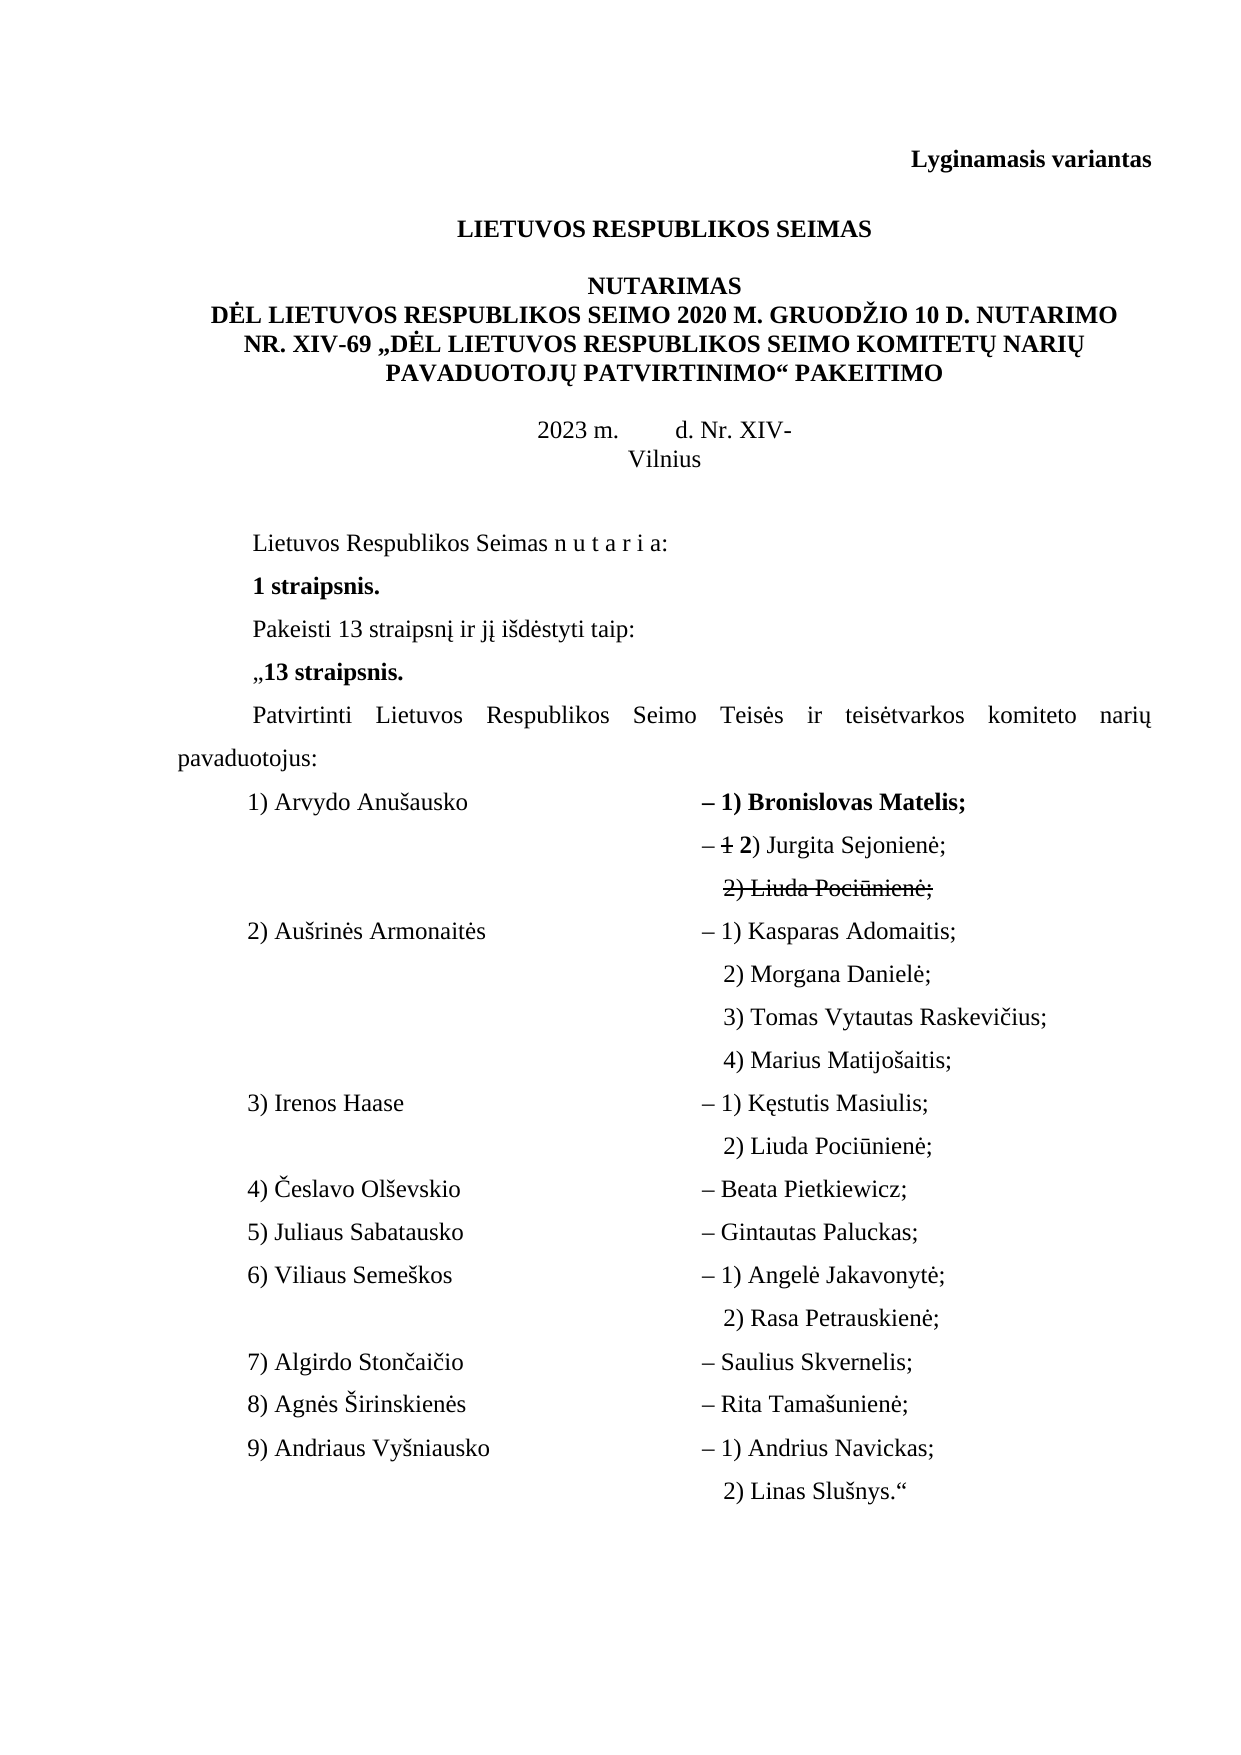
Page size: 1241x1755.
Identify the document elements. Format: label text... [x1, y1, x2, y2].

table_cell 8) Agnės Širinskienės [236, 1390, 691, 1433]
table_cell – Rita Tamašunienė; [691, 1390, 1151, 1433]
text 2023 m. d. Nr. XIV- [177, 415, 1152, 444]
table_cell – Saulius Skvernelis; [691, 1347, 1151, 1389]
text Vilnius [177, 444, 1152, 473]
text LIETUVOS RESPUBLIKOS SEIMAS [177, 214, 1152, 243]
table_cell 3) Irenos Haase [236, 1088, 691, 1174]
table_cell 9) Andriaus Vyšniausko [236, 1433, 691, 1519]
table_cell – Gintautas Paluckas; [691, 1218, 1151, 1260]
text Patvirtinti Lietuvos Respublikos Seimo Teisės ir teisėtvarkos komiteto narių pavaduotojus: [177, 700, 1152, 772]
table_cell 2) Aušrinės Armonaitės [236, 916, 691, 1088]
text 1 straipsnis. [177, 571, 1152, 600]
table_cell 7) Algirdo Stončaičio [236, 1347, 691, 1389]
table_cell 5) Juliaus Sabatausko [236, 1218, 691, 1260]
text Pakeisti 13 straipsnį ir jį išdėstyti taip: [177, 614, 1152, 643]
table_cell – Beata Pietkiewicz; [691, 1174, 1151, 1217]
text NUTARIMAS [177, 271, 1152, 300]
table_header 1) Arvydo Anušausko [236, 787, 691, 916]
table_cell – 1) Kasparas Adomaitis; 2) Morgana Danielė; 3) Tomas Vytautas Raskevičius; 4) Marius Matijošaitis; [691, 916, 1151, 1088]
table_cell 4) Česlavo Olševskio [236, 1174, 691, 1217]
text DĖL LIETUVOS RESPUBLIKOS SEIMO 2020 M. GRUODŽIO 10 D. NUTARIMO NR. XIV-69 „DĖL LIETUVOS RESPUBLIKOS SEIMO KOMITETŲ NARIŲ PAVADUOTOJŲ PATVIRTINIMO“ PAKEITIMO [177, 300, 1152, 386]
table_cell – 1) Kęstutis Masiulis; 2) Liuda Pociūnienė; [691, 1088, 1151, 1174]
text Lietuvos Respublikos Seimas n u t a r i a: [177, 528, 1152, 557]
table_header – 1) Bronislovas Matelis; – 1 2) Jurgita Sejonienė; 2) Liuda Pociūnienė; [691, 787, 1151, 916]
table_cell – 1) Angelė Jakavonytė; 2) Rasa Petrauskienė; [691, 1260, 1151, 1347]
text Lyginamasis variantas [177, 144, 1152, 173]
table_cell – 1) Andrius Navickas; 2) Linas Slušnys.“ [691, 1433, 1151, 1519]
table_cell 6) Viliaus Semeškos [236, 1260, 691, 1347]
text „13 straipsnis. [177, 657, 1152, 686]
